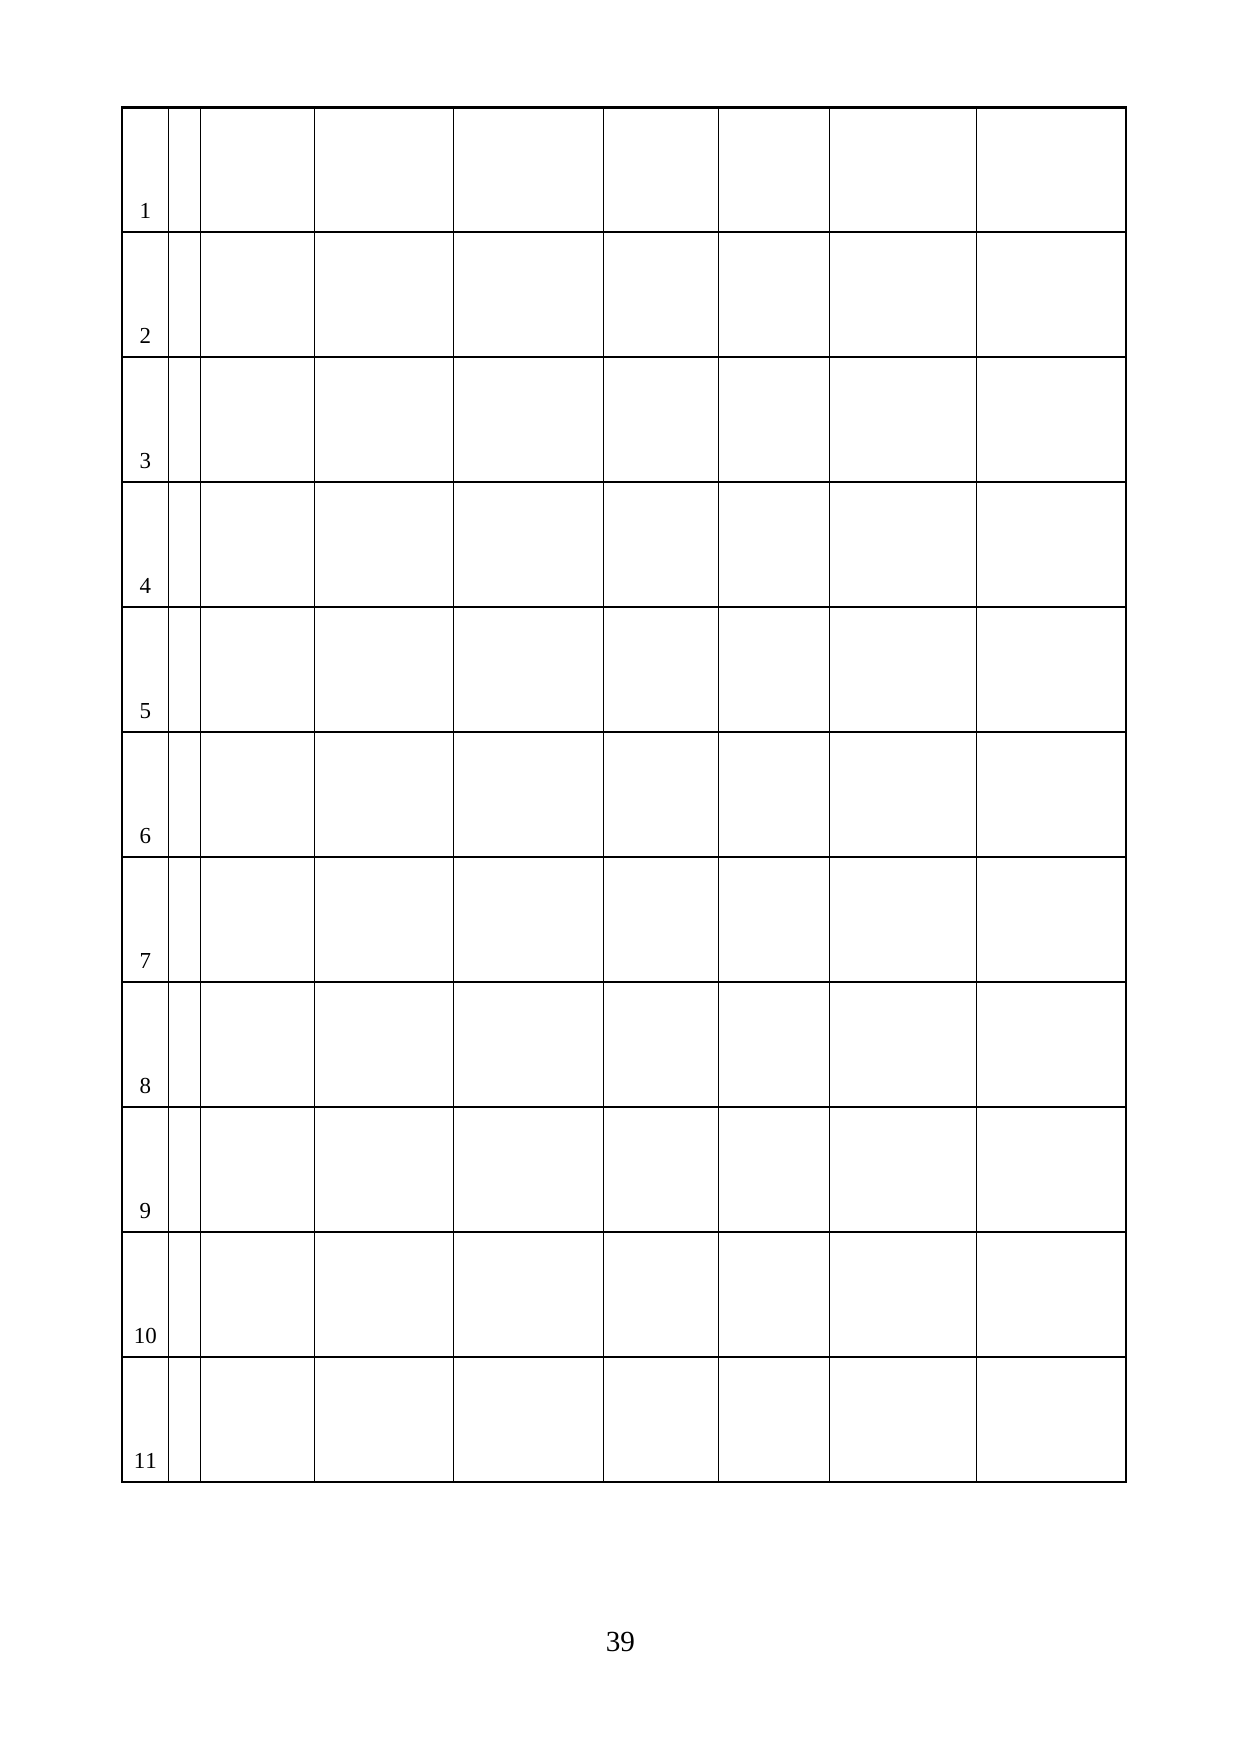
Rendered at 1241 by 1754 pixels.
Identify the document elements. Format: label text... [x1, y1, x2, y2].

table_cell 10 [123, 1233, 168, 1356]
table_cell [169, 1233, 200, 1356]
table_cell [454, 233, 603, 356]
table_cell [719, 483, 829, 606]
table_cell [830, 483, 976, 606]
table_cell [830, 608, 976, 731]
table_cell [454, 1233, 603, 1356]
table_cell [454, 1358, 603, 1481]
table_cell [315, 608, 453, 731]
table_cell [1127, 731, 1162, 856]
table_cell [604, 983, 718, 1106]
table_cell [102, 606, 121, 731]
table_cell [1127, 1106, 1162, 1231]
table_cell 1 [123, 109, 168, 231]
table_cell [1127, 1356, 1162, 1481]
table_cell [830, 1233, 976, 1356]
table_cell 9 [123, 1108, 168, 1231]
table_cell [719, 858, 829, 981]
table_cell [454, 1108, 603, 1231]
table_cell [719, 1108, 829, 1231]
table_cell [719, 608, 829, 731]
table_cell [604, 233, 718, 356]
table_cell [315, 1233, 453, 1356]
table_cell [977, 1358, 1125, 1481]
table_cell 11 [123, 1358, 168, 1481]
table_cell [315, 233, 453, 356]
table_cell [315, 358, 453, 481]
table_cell [719, 358, 829, 481]
table_cell [604, 109, 718, 231]
table_cell 6 [123, 733, 168, 856]
table_cell [102, 356, 121, 481]
table_cell [604, 483, 718, 606]
table_cell [977, 358, 1125, 481]
table_cell [604, 1108, 718, 1231]
table_cell [719, 109, 829, 231]
table_cell [169, 1358, 200, 1481]
table_cell [719, 233, 829, 356]
table_cell [977, 483, 1125, 606]
table_cell [315, 1358, 453, 1481]
table_cell [719, 1358, 829, 1481]
table_cell [315, 1108, 453, 1231]
table_cell 5 [123, 608, 168, 731]
table_cell [169, 109, 200, 231]
table_cell [201, 983, 314, 1106]
table_cell [454, 483, 603, 606]
table_cell [977, 608, 1125, 731]
table_cell [102, 1356, 121, 1481]
table_cell [1127, 481, 1162, 606]
table_cell [830, 233, 976, 356]
table_cell [315, 109, 453, 231]
table_cell 2 [123, 233, 168, 356]
table_cell [1127, 231, 1162, 356]
table_cell [604, 733, 718, 856]
table_cell [1127, 981, 1162, 1106]
table_cell [201, 1358, 314, 1481]
table_cell [201, 358, 314, 481]
table_cell [169, 483, 200, 606]
table_cell [315, 858, 453, 981]
table_cell [1127, 356, 1162, 481]
table_cell 3 [123, 358, 168, 481]
table_cell [977, 858, 1125, 981]
table_cell [201, 858, 314, 981]
table_cell [102, 731, 121, 856]
table_cell 4 [123, 483, 168, 606]
table_cell [315, 733, 453, 856]
table_cell [977, 233, 1125, 356]
table_cell [169, 858, 200, 981]
table_cell [102, 106, 121, 231]
table_cell [102, 856, 121, 981]
table_cell [830, 733, 976, 856]
table_cell [1127, 856, 1162, 981]
table_cell [977, 1108, 1125, 1231]
table_cell [1127, 106, 1162, 231]
table_cell [201, 1108, 314, 1231]
table_cell [201, 733, 314, 856]
table_cell [977, 109, 1125, 231]
table_cell [604, 1233, 718, 1356]
table_cell [830, 858, 976, 981]
table_cell [169, 608, 200, 731]
table_cell [719, 983, 829, 1106]
table_cell [315, 483, 453, 606]
table_cell [830, 1108, 976, 1231]
table_cell [604, 608, 718, 731]
table_cell [1127, 606, 1162, 731]
table_cell [315, 983, 453, 1106]
table_cell [201, 109, 314, 231]
table_cell 7 [123, 858, 168, 981]
table_cell [169, 233, 200, 356]
table_cell [719, 1233, 829, 1356]
table_cell [454, 983, 603, 1106]
table_cell [102, 981, 121, 1106]
table_cell [604, 1358, 718, 1481]
table_cell [201, 608, 314, 731]
table_cell [454, 733, 603, 856]
table_cell 8 [123, 983, 168, 1106]
table_cell [454, 608, 603, 731]
table_cell [169, 983, 200, 1106]
table_cell [830, 983, 976, 1106]
table_cell [169, 358, 200, 481]
table_cell [604, 358, 718, 481]
table_cell [830, 1358, 976, 1481]
table_cell [169, 1108, 200, 1231]
table_cell [201, 233, 314, 356]
table_cell [201, 483, 314, 606]
table_cell [977, 1233, 1125, 1356]
table_cell [1127, 1231, 1162, 1356]
table_cell [454, 358, 603, 481]
table_cell [102, 481, 121, 606]
table_cell [977, 983, 1125, 1106]
table_cell [604, 858, 718, 981]
table_cell [169, 733, 200, 856]
table_cell [977, 733, 1125, 856]
table_cell [102, 231, 121, 356]
table_cell [830, 109, 976, 231]
table_cell [102, 1231, 121, 1356]
table_cell [719, 733, 829, 856]
table_cell [830, 358, 976, 481]
table_cell [102, 1106, 121, 1231]
table_cell [454, 858, 603, 981]
table_cell [454, 109, 603, 231]
table_cell [201, 1233, 314, 1356]
